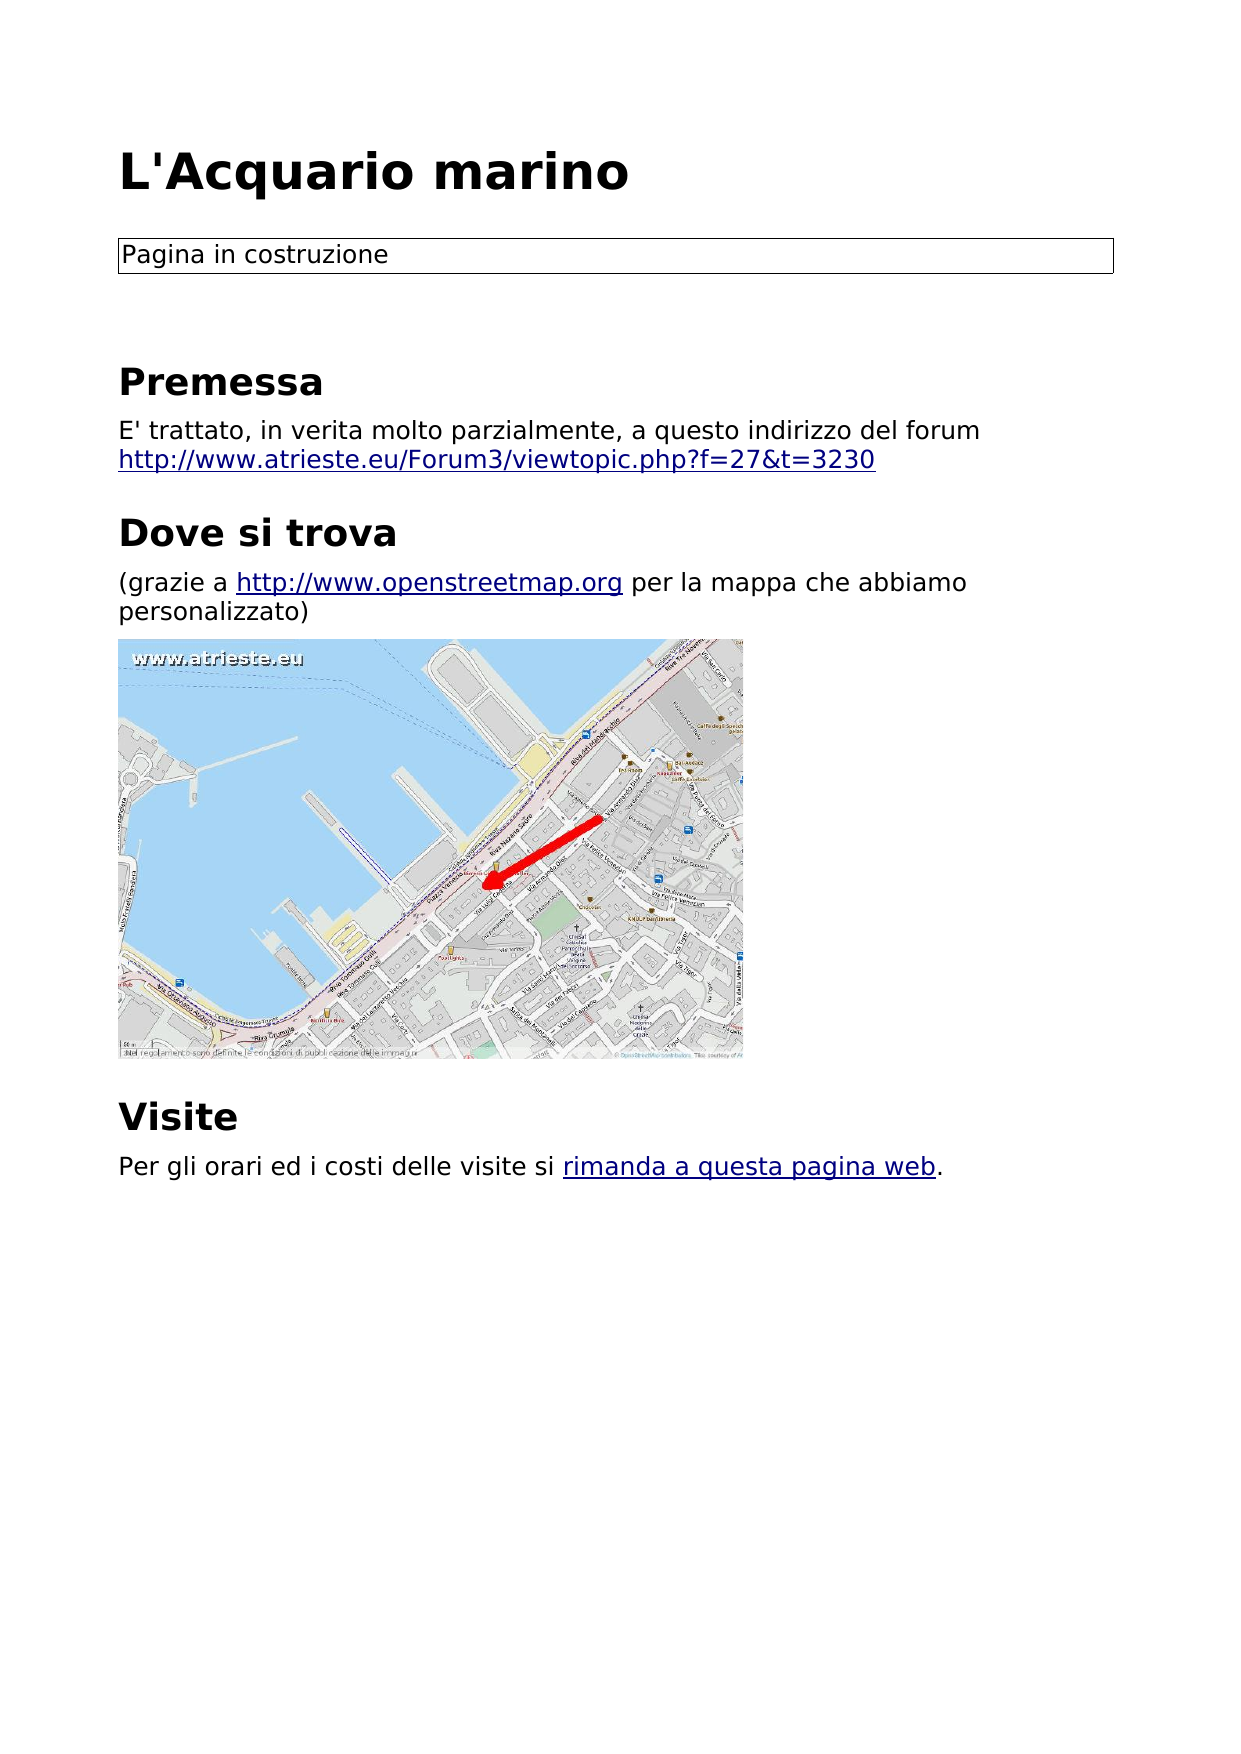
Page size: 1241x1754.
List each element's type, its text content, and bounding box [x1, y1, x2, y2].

text (grazie a http://www.openstreetmap.org per la mappa che abbiamo personalizzato) [118, 568, 1122, 627]
text E' trattato, in verita molto parzialmente, a questo indirizzo del forum http://www.atrieste.eu/Forum3/viewtopic.php?f=27&t=3230 [118, 416, 1122, 474]
subtitle L'Acquario marino [118, 143, 1122, 201]
subtitle Dove si trova [118, 512, 1122, 556]
subtitle Premessa [118, 360, 1122, 404]
picture [118, 639, 744, 1059]
table_header Pagina in costruzione [119, 239, 1113, 273]
subtitle Visite [118, 1096, 1122, 1140]
text Per gli orari ed i costi delle visite si rimanda a questa pagina web. [118, 1152, 1122, 1181]
